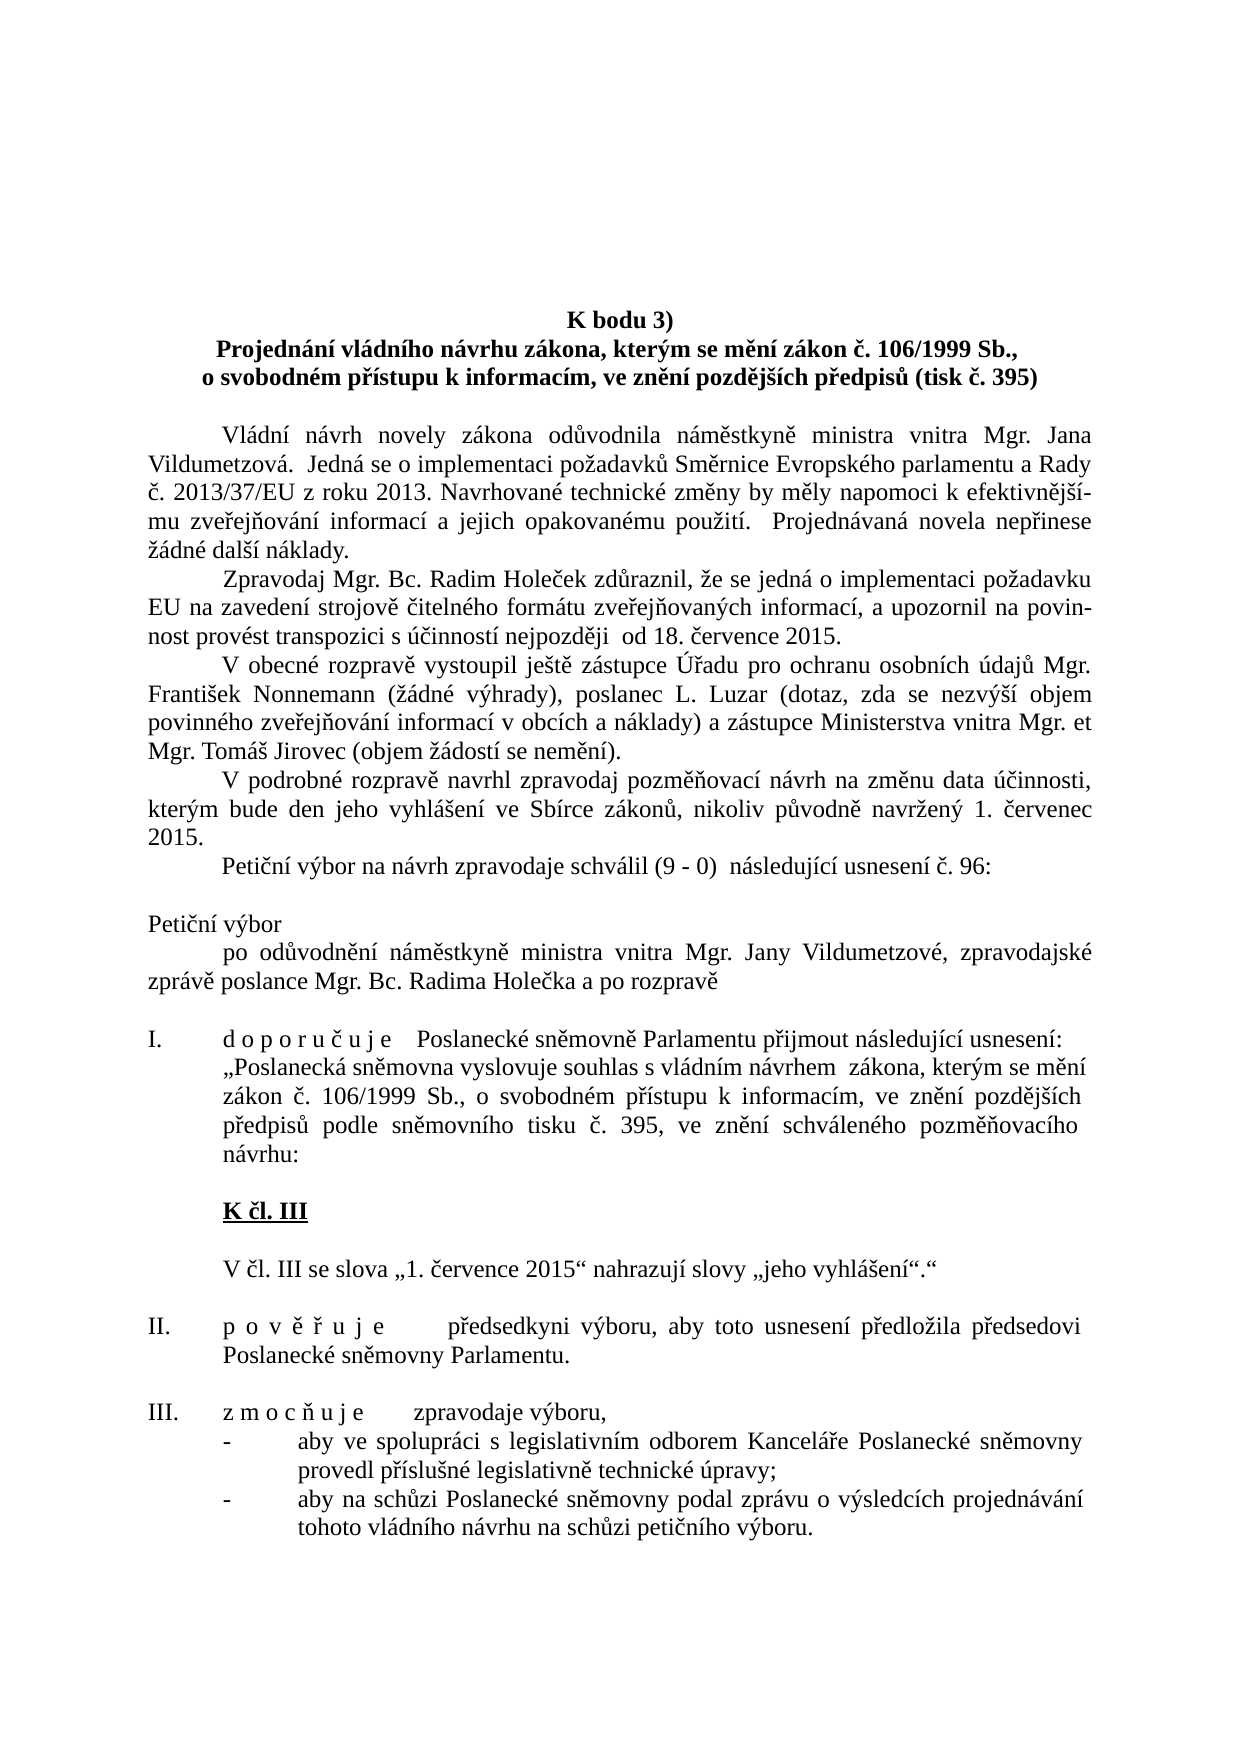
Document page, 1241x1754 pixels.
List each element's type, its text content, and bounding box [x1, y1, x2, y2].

text Petiční výbor na návrh zpravodaje schválil (9 - 0) následující usnesení č. 96: [148, 851, 1093, 880]
text - aby ve spolupráci s legislativním odborem Kanceláře Poslanecké sněmovny provedl příslušné legislativně technické úpravy; [148, 1426, 1093, 1484]
text K čl. III [148, 1196, 1093, 1225]
text I. d o p o r u č u j e Poslanecké sněmovně Parlamentu přijmout následující usnesení: [148, 1024, 1093, 1052]
text Projednání vládního návrhu zákona, kterým se mění zákon č. 106/1999 Sb., [148, 334, 1093, 362]
text Vládní návrh novely zákona odůvodnila náměstkyně ministra vnitra Mgr. Jana Vildumetzová. Jedná se o implementaci požadavků Směrnice Evropského parlamentu a Rady č. 2013/37/EU z roku 2013. Navrhované technické změny by měly napomoci k efektivnější-mu zveřejňování informací a jejich opakovanému použití. Projednávaná novela nepřinese žádné další náklady. [148, 420, 1093, 564]
text V podrobné rozpravě navrhl zpravodaj pozměňovací návrh na změnu data účinnosti, kterým bude den jeho vyhlášení ve Sbírce zákonů, nikoliv původně navržený 1. červenec 2015. [148, 765, 1093, 851]
text Zpravodaj Mgr. Bc. Radim Holeček zdůraznil, že se jedná o implementaci požadavku EU na zavedení strojově čitelného formátu zveřejňovaných informací, a upozornil na povin-nost provést transpozici s účinností nejpozději od 18. července 2015. [148, 564, 1093, 650]
text „Poslanecká sněmovna vyslovuje souhlas s vládním návrhem zákona, kterým se mění zákon č. 106/1999 Sb., o svobodném přístupu k informacím, ve znění pozdějších předpisů podle sněmovního tisku č. 395, ve znění schváleného pozměňovacího návrhu: [148, 1052, 1093, 1167]
text Petiční výbor [148, 909, 1093, 937]
text K bodu 3) [148, 305, 1093, 334]
text II. p o v ě ř u j e předsedkyni výboru, aby toto usnesení předložila předsedovi Poslanecké sněmovny Parlamentu. [148, 1311, 1093, 1369]
text V obecné rozpravě vystoupil ještě zástupce Úřadu pro ochranu osobních údajů Mgr. František Nonnemann (žádné výhrady), poslanec L. Luzar (dotaz, zda se nezvýší objem povinného zveřejňování informací v obcích a náklady) a zástupce Ministerstva vnitra Mgr. et Mgr. Tomáš Jirovec (objem žádostí se nemění). [148, 650, 1093, 765]
text V čl. III se slova „1. července 2015“ nahrazují slovy „jeho vyhlášení“.“ [148, 1254, 1093, 1282]
text III. z m o c ň u j e zpravodaje výboru, [148, 1397, 1093, 1426]
text o svobodném přístupu k informacím, ve znění pozdějších předpisů (tisk č. 395) [148, 362, 1093, 391]
text - aby na schůzi Poslanecké sněmovny podal zprávu o výsledcích projednávání tohoto vládního návrhu na schůzi petičního výboru. [148, 1484, 1093, 1541]
text po odůvodnění náměstkyně ministra vnitra Mgr. Jany Vildumetzové, zpravodajské zprávě poslance Mgr. Bc. Radima Holečka a po rozpravě [148, 937, 1093, 995]
